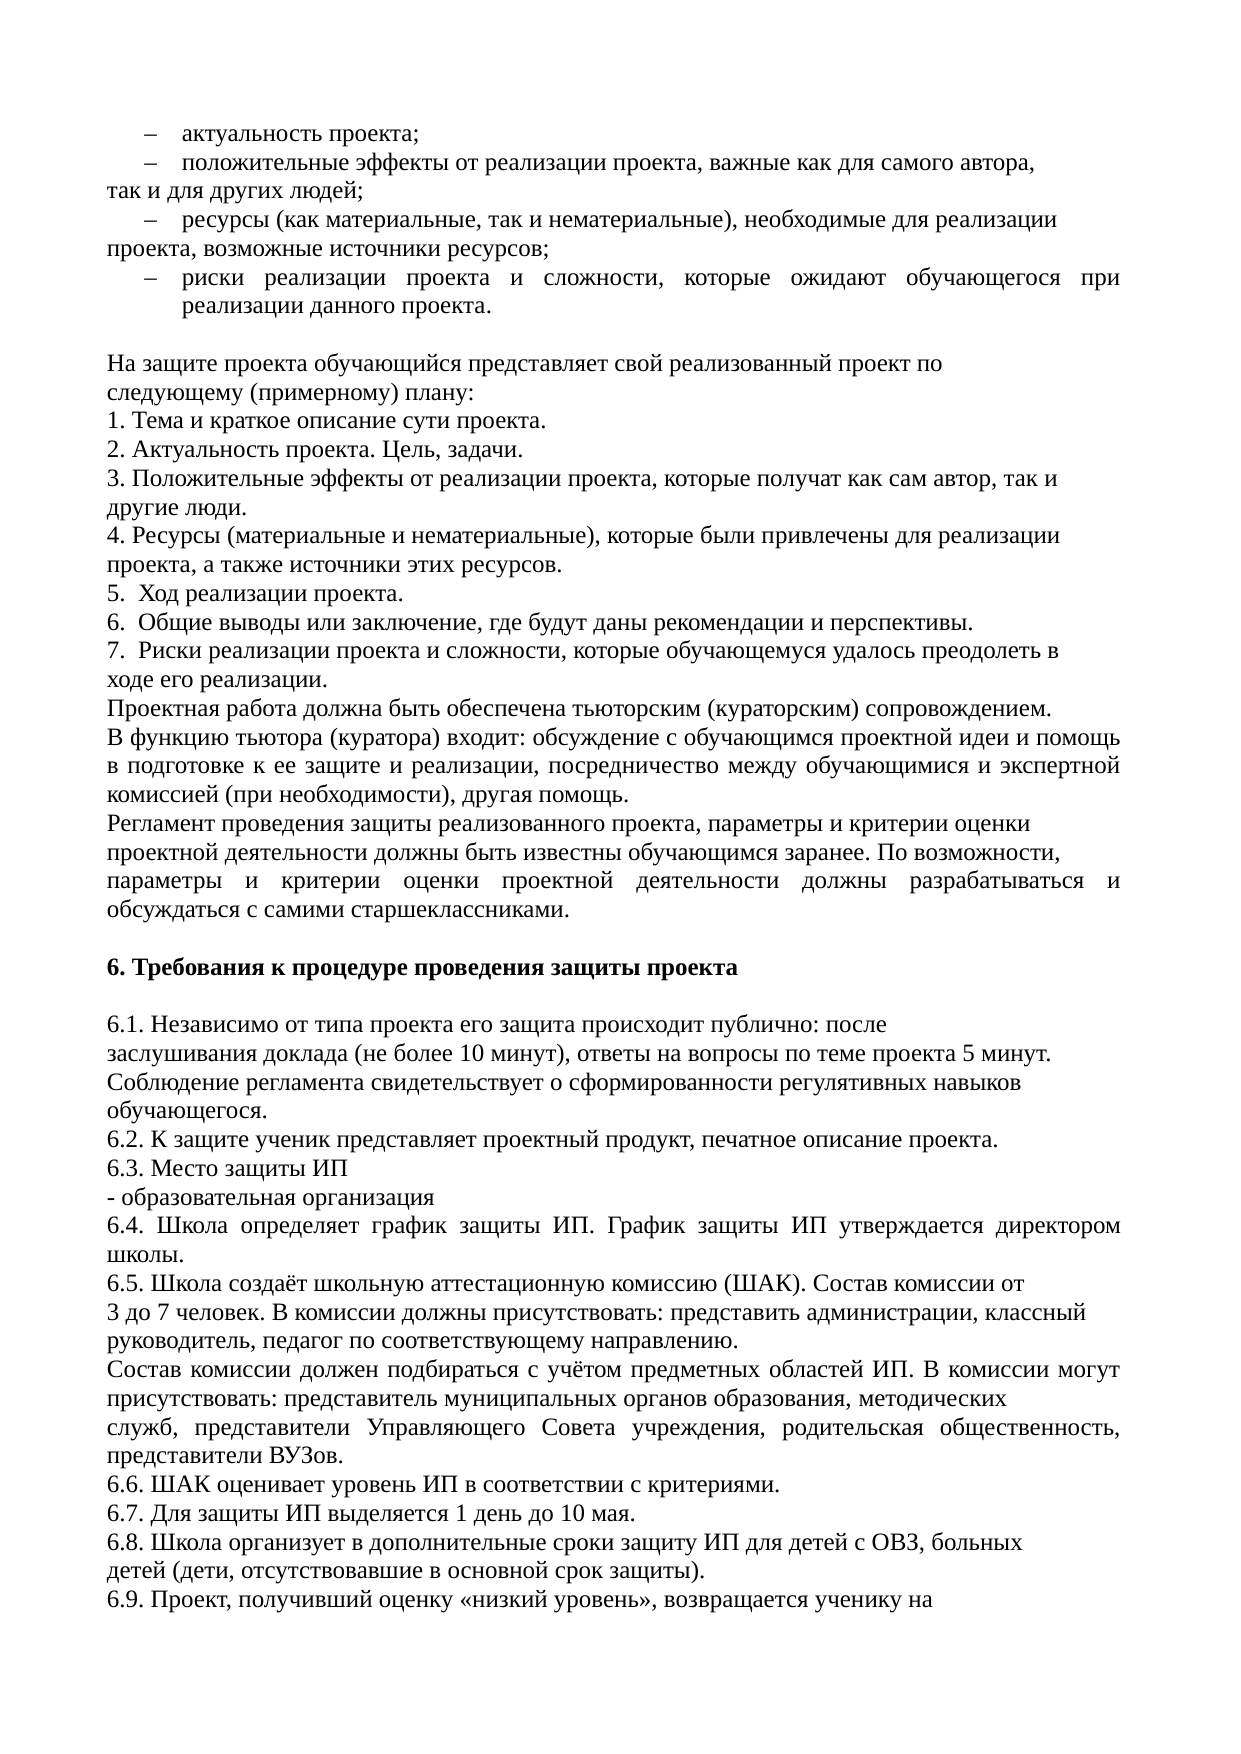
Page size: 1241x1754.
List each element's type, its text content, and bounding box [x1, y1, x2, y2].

text детей (дети, отсутствовавшие в основной срок защиты). [107, 1556, 1121, 1584]
list ресурсы (как материальные, так и нематериальные), необходимые для реализации [144, 204, 1121, 233]
text 4. Ресурсы (материальные и нематериальные), которые были привлечены для реализации [107, 521, 1121, 549]
list актуальность проекта; [144, 118, 1121, 147]
text 6.9. Проект, получивший оценку «низкий уровень», возвращается ученику на [107, 1584, 1121, 1613]
text проектной деятельности должны быть известны обучающимся заранее. По возможности, [107, 837, 1121, 866]
text 2. Актуальность проекта. Цель, задачи. [107, 434, 1121, 463]
text ходе его реализации. [107, 664, 1121, 693]
text Состав комиссии должен подбираться с учётом предметных областей ИП. В комиссии могут присутствовать: представитель муниципальных органов образования, методических [107, 1354, 1121, 1412]
text 6.4. Школа определяет график защиты ИП. График защиты ИП утверждается директором школы. [107, 1211, 1121, 1268]
text 3 до 7 человек. В комиссии должны присутствовать: представить администрации, классный [107, 1297, 1121, 1326]
text 7. Риски реализации проекта и сложности, которые обучающемуся удалось преодолеть в [107, 636, 1121, 664]
list положительные эффекты от реализации проекта, важные как для самого автора, [144, 147, 1121, 176]
text служб, представители Управляющего Совета учреждения, родительская общественность, представители ВУЗов. [107, 1412, 1121, 1469]
text 6.5. Школа создаёт школьную аттестационную комиссию (ШАК). Состав комиссии от [107, 1268, 1121, 1297]
text 6. Требования к процедуре проведения защиты проекта [107, 952, 1121, 981]
text 5. Ход реализации проекта. [107, 578, 1121, 607]
text Регламент проведения защиты реализованного проекта, параметры и критерии оценки [107, 808, 1121, 837]
text 6.7. Для защиты ИП выделяется 1 день до 10 мая. [107, 1498, 1121, 1527]
text другие люди. [107, 492, 1121, 521]
text В функцию тьютора (куратора) входит: обсуждение с обучающимся проектной идеи и помощь в подготовке к ее защите и реализации, посредничество между обучающимися и экспертной комиссией (при необходимости), другая помощь. [107, 722, 1121, 808]
text На защите проекта обучающийся представляет свой реализованный проект по [107, 348, 1121, 377]
text так и для других людей; [107, 176, 1121, 204]
text 6. Общие выводы или заключение, где будут даны рекомендации и перспективы. [107, 607, 1121, 636]
text Соблюдение регламента свидетельствует о сформированности регулятивных навыков [107, 1067, 1121, 1096]
text 6.3. Место защиты ИП [107, 1153, 1121, 1182]
text 6.1. Независимо от типа проекта его защита происходит публично: после [107, 1009, 1121, 1038]
text 6.8. Школа организует в дополнительные сроки защиту ИП для детей с ОВЗ, больных [107, 1527, 1121, 1556]
text Проектная работа должна быть обеспечена тьюторским (кураторским) сопровождением. [107, 693, 1121, 722]
text 1. Тема и краткое описание сути проекта. [107, 406, 1121, 434]
text проекта, а также источники этих ресурсов. [107, 549, 1121, 578]
text параметры и критерии оценки проектной деятельности должны разрабатываться и обсуждаться с самими старшеклассниками. [107, 866, 1121, 923]
text 6.2. К защите ученик представляет проектный продукт, печатное описание проекта. [107, 1124, 1121, 1153]
text руководитель, педагог по соответствующему направлению. [107, 1326, 1121, 1354]
text 6.6. ШАК оценивает уровень ИП в соответствии с критериями. [107, 1469, 1121, 1498]
text проекта, возможные источники ресурсов; [107, 233, 1121, 262]
text 3. Положительные эффекты от реализации проекта, которые получат как сам автор, так и [107, 463, 1121, 492]
text - образовательная организация [107, 1182, 1121, 1211]
text следующему (примерному) плану: [107, 377, 1121, 406]
list риски реализации проекта и сложности, которые ожидают обучающегося при реализации данного проекта. [144, 262, 1121, 319]
text заслушивания доклада (не более 10 минут), ответы на вопросы по теме проекта 5 минут. [107, 1038, 1121, 1067]
text обучающегося. [107, 1096, 1121, 1124]
